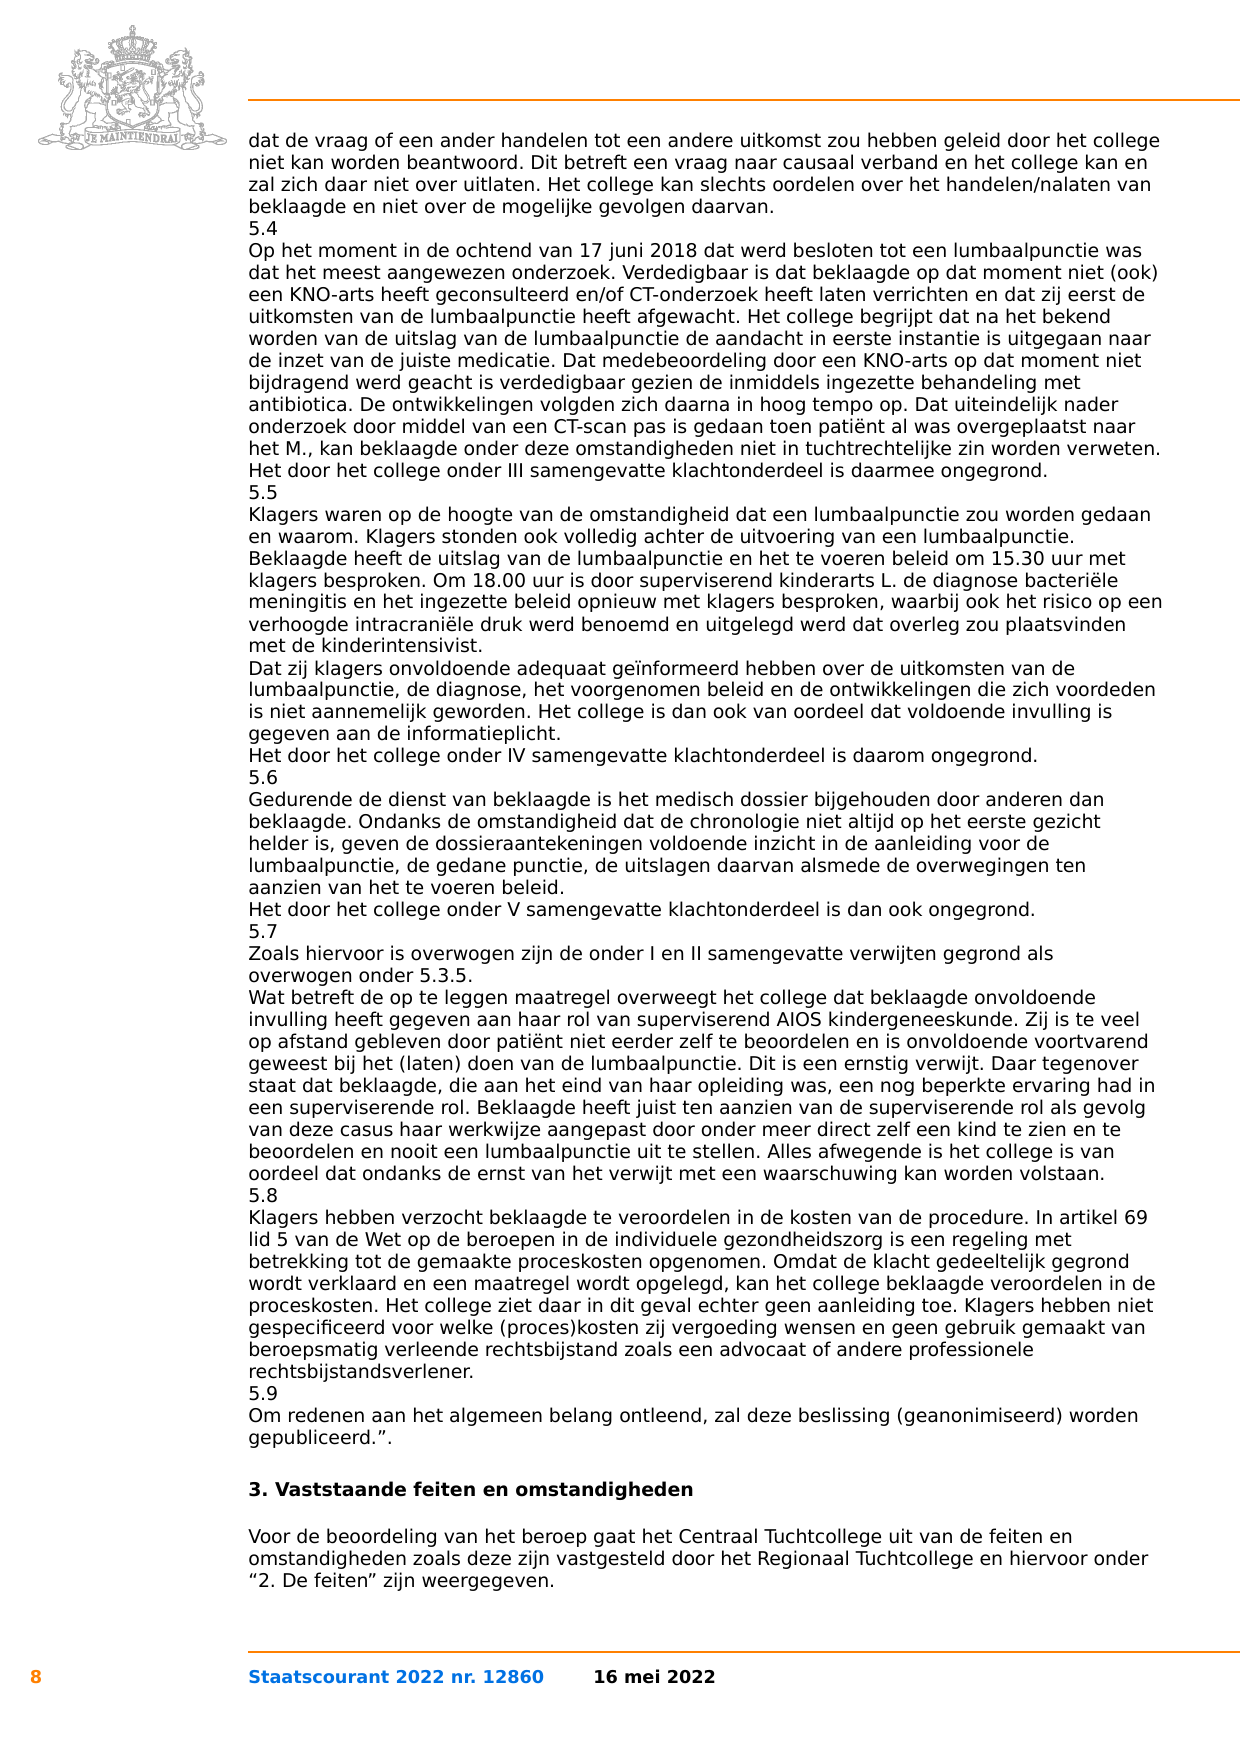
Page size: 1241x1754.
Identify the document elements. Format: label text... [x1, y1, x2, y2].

text Gedurende de dienst van beklaagde is het medisch dossier bijgehouden door anderen dan beklaagde. Ondanks de omstandigheid dat de chronologie niet altijd op het eerste gezicht helder is, geven de dossieraantekeningen voldoende inzicht in de aanleiding voor de lumbaalpunctie, de gedane punctie, de uitslagen daarvan alsmede de overwegingen ten aanzien van het te voeren beleid. [248, 789, 1163, 899]
text 5.6 [248, 767, 1163, 789]
subtitle 3. Vaststaande feiten en omstandigheden [248, 1479, 1163, 1501]
text Om redenen aan het algemeen belang ontleend, zal deze beslissing (geanonimiseerd) worden gepubliceerd.”. [248, 1405, 1163, 1449]
text 5.8 [248, 1185, 1163, 1207]
text 5.9 [248, 1383, 1163, 1405]
text Het door het college onder III samengevatte klachtonderdeel is daarmee ongegrond. [248, 459, 1163, 482]
picture [38, 25, 227, 150]
text Het door het college onder V samengevatte klachtonderdeel is dan ook ongegrond. [248, 899, 1163, 921]
text 5.4 [248, 218, 1163, 240]
text Wat betreft de op te leggen maatregel overweegt het college dat beklaagde onvoldoende invulling heeft gegeven aan haar rol van superviserend AIOS kindergeneeskunde. Zij is te veel op afstand gebleven door patiënt niet eerder zelf te beoordelen en is onvoldoende voortvarend geweest bij het (laten) doen van de lumbaalpunctie. Dit is een ernstig verwijt. Daar tegenover staat dat beklaagde, die aan het eind van haar opleiding was, een nog beperkte ervaring had in een superviserende rol. Beklaagde heeft juist ten aanzien van de superviserende rol als gevolg van deze casus haar werkwijze aangepast door onder meer direct zelf een kind te zien en te beoordelen en nooit een lumbaalpunctie uit te stellen. Alles afwegende is het college is van oordeel dat ondanks de ernst van het verwijt met een waarschuwing kan worden volstaan. [248, 987, 1163, 1185]
text Op het moment in de ochtend van 17 juni 2018 dat werd besloten tot een lumbaalpunctie was dat het meest aangewezen onderzoek. Verdedigbaar is dat beklaagde op dat moment niet (ook) een KNO-arts heeft geconsulteerd en/of CT-onderzoek heeft laten verrichten en dat zij eerst de uitkomsten van de lumbaalpunctie heeft afgewacht. Het college begrijpt dat na het bekend worden van de uitslag van de lumbaalpunctie de aandacht in eerste instantie is uitgegaan naar de inzet van de juiste medicatie. Dat medebeoordeling door een KNO-arts op dat moment niet bijdragend werd geacht is verdedigbaar gezien de inmiddels ingezette behandeling met antibiotica. De ontwikkelingen volgden zich daarna in hoog tempo op. Dat uiteindelijk nader onderzoek door middel van een CT-scan pas is gedaan toen patiënt al was overgeplaatst naar het M., kan beklaagde onder deze omstandigheden niet in tuchtrechtelijke zin worden verweten. [248, 240, 1163, 459]
text Voor de beoordeling van het beroep gaat het Centraal Tuchtcollege uit van de feiten en omstandigheden zoals deze zijn vastgesteld door het Regionaal Tuchtcollege en hiervoor onder “2. De feiten” zijn weergegeven. [248, 1526, 1163, 1592]
text Klagers waren op de hoogte van de omstandigheid dat een lumbaalpunctie zou worden gedaan en waarom. Klagers stonden ook volledig achter de uitvoering van een lumbaalpunctie. Beklaagde heeft de uitslag van de lumbaalpunctie en het te voeren beleid om 15.30 uur met klagers besproken. Om 18.00 uur is door superviserend kinderarts L. de diagnose bacteriële meningitis en het ingezette beleid opnieuw met klagers besproken, waarbij ook het risico op een verhoogde intracraniële druk werd benoemd en uitgelegd werd dat overleg zou plaatsvinden met de kinderintensivist. [248, 503, 1163, 657]
text Het door het college onder IV samengevatte klachtonderdeel is daarom ongegrond. [248, 745, 1163, 767]
text Klagers hebben verzocht beklaagde te veroordelen in de kosten van de procedure. In artikel 69 lid 5 van de Wet op de beroepen in de individuele gezondheidszorg is een regeling met betrekking tot de gemaakte proceskosten opgenomen. Omdat de klacht gedeeltelijk gegrond wordt verklaard en een maatregel wordt opgelegd, kan het college beklaagde veroordelen in de proceskosten. Het college ziet daar in dit geval echter geen aanleiding toe. Klagers hebben niet gespecificeerd voor welke (proces)kosten zij vergoeding wensen en geen gebruik gemaakt van beroepsmatig verleende rechtsbijstand zoals een advocaat of andere professionele rechtsbijstandsverlener. [248, 1207, 1163, 1383]
text Dat zij klagers onvoldoende adequaat geïnformeerd hebben over de uitkomsten van de lumbaalpunctie, de diagnose, het voorgenomen beleid en de ontwikkelingen die zich voordeden is niet aannemelijk geworden. Het college is dan ook van oordeel dat voldoende invulling is gegeven aan de informatieplicht. [248, 657, 1163, 745]
text 5.7 [248, 921, 1163, 943]
text Zoals hiervoor is overwogen zijn de onder I en II samengevatte verwijten gegrond als overwogen onder 5.3.5. [248, 943, 1163, 987]
text 5.5 [248, 482, 1163, 503]
text dat de vraag of een ander handelen tot een andere uitkomst zou hebben geleid door het college niet kan worden beantwoord. Dit betreft een vraag naar causaal verband en het college kan en zal zich daar niet over uitlaten. Het college kan slechts oordelen over het handelen/nalaten van beklaagde en niet over de mogelijke gevolgen daarvan. [248, 130, 1163, 218]
